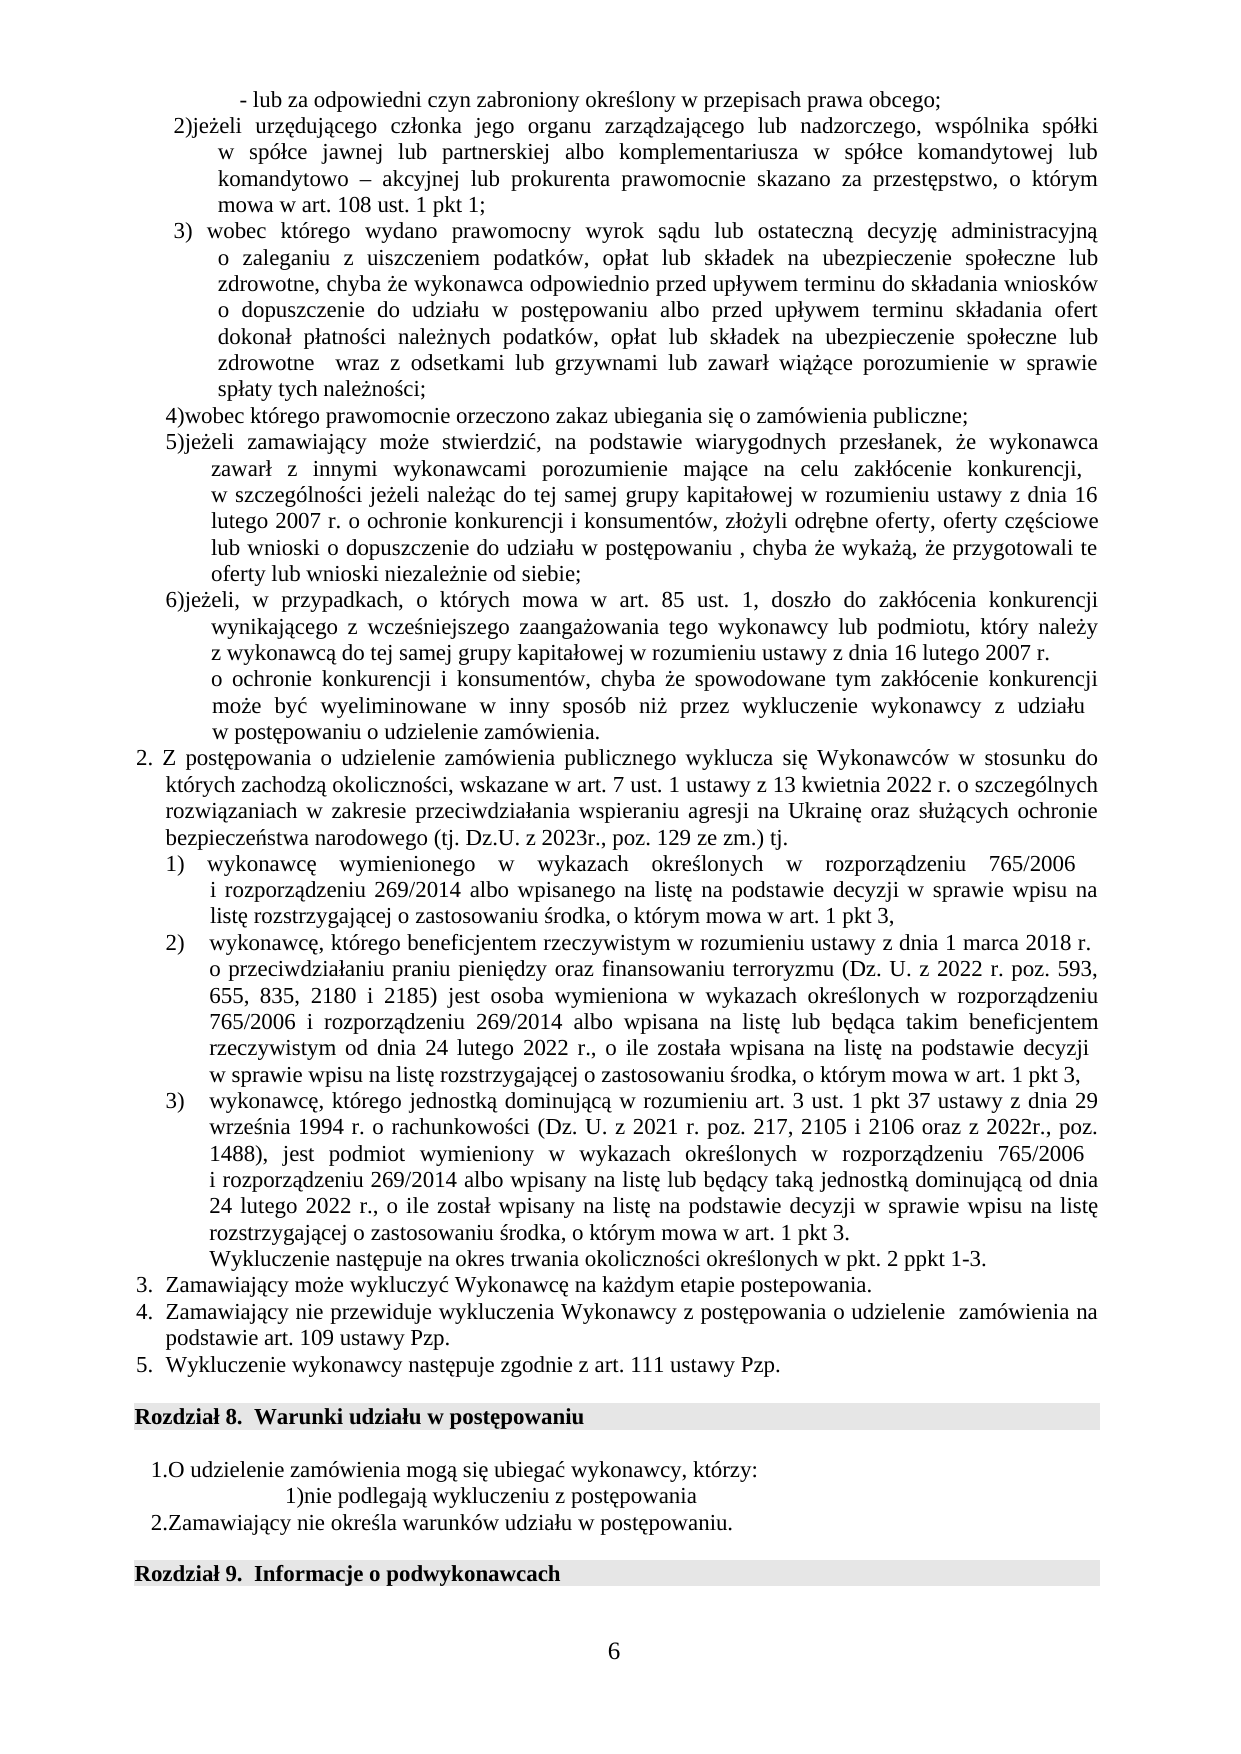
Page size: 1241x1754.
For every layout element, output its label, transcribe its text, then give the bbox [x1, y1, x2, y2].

list O udzielenie zamówienia mogą się ubiegać wykonawcy, którzy: [136, 1456, 1104, 1482]
text 1) wykonawcę wymienionego w wykazach określonych w rozporządzeniu 765/2006 i rozporządzeniu 269/2014 albo wpisanego na listę na podstawie decyzji w sprawie wpisu na listę rozstrzygającej o zastosowaniu środka, o którym mowa w art. 1 pkt 3, [165, 850, 1099, 929]
text 5. Wykluczenie wykonawcy następuje zgodnie z art. 111 ustawy Pzp. [136, 1351, 1099, 1377]
text Rozdział 8. Warunki udziału w postępowaniu [134, 1403, 1100, 1430]
list jeżeli zamawiający może stwierdzić, na podstawie wiarygodnych przesłanek, że wykonawca zawarł z innymi wykonawcami porozumienie mające na celu zakłócenie konkurencji, w szczególności jeżeli należąc do tej samej grupy kapitałowej w rozumieniu ustawy z dnia 16 lutego 2007 r. o ochronie konkurencji i konsumentów, złożyli odrębne oferty, oferty częściowe lub wnioski o dopuszczenie do udziału w postępowaniu , chyba że wykażą, że przygotowali te oferty lub wnioski niezależnie od siebie; [90, 428, 1099, 586]
text o ochronie konkurencji i konsumentów, chyba że spowodowane tym zakłócenie konkurencji może być wyeliminowane w inny sposób niż przez wykluczenie wykonawcy z udziału w postępowaniu o udzielenie zamówienia. [211, 665, 1099, 744]
list jeżeli, w przypadkach, o których mowa w art. 85 ust. 1, doszło do zakłócenia konkurencji wynikającego z wcześniejszego zaangażowania tego wykonawcy lub podmiotu, który należy z wykonawcą do tej samej grupy kapitałowej w rozumieniu ustawy z dnia 16 lutego 2007 r. [90, 586, 1099, 665]
text - lub za odpowiedni czyn zabroniony określony w przepisach prawa obcego; [239, 86, 1099, 112]
text 2. Z postępowania o udzielenie zamówienia publicznego wyklucza się Wykonawców w stosunku do których zachodzą okoliczności, wskazane w art. 7 ust. 1 ustawy z 13 kwietnia 2022 r. o szczególnych rozwiązaniach w zakresie przeciwdziałania wspieraniu agresji na Ukrainę oraz służących ochronie bezpieczeństwa narodowego (tj. Dz.U. z 2023r., poz. 129 ze zm.) tj. [136, 744, 1099, 850]
text 3. Zamawiający może wykluczyć Wykonawcę na każdym etapie postepowania. [136, 1272, 1099, 1298]
list Zamawiający nie określa warunków udziału w postępowaniu. [136, 1509, 1104, 1535]
list nie podlegają wykluczeniu z postępowania [165, 1482, 1104, 1509]
text 3) wykonawcę, którego jednostką dominującą w rozumieniu art. 3 ust. 1 pkt 37 ustawy z dnia 29 września 1994 r. o rachunkowości (Dz. U. z 2021 r. poz. 217, 2105 i 2106 oraz z 2022r., poz. 1488), jest podmiot wymieniony w wykazach określonych w rozporządzeniu 765/2006 i rozporządzeniu 269/2014 albo wpisany na listę lub będący taką jednostką dominującą od dnia 24 lutego 2022 r., o ile został wpisany na listę na podstawie decyzji w sprawie wpisu na listę rozstrzygającej o zastosowaniu środka, o którym mowa w art. 1 pkt 3. [165, 1087, 1099, 1245]
text 2) wykonawcę, którego beneficjentem rzeczywistym w rozumieniu ustawy z dnia 1 marca 2018 r. o przeciwdziałaniu praniu pieniędzy oraz finansowaniu terroryzmu (Dz. U. z 2022 r. poz. 593, 655, 835, 2180 i 2185) jest osoba wymieniona w wykazach określonych w rozporządzeniu 765/2006 i rozporządzeniu 269/2014 albo wpisana na listę lub będąca takim beneficjentem rzeczywistym od dnia 24 lutego 2022 r., o ile została wpisana na listę na podstawie decyzji w sprawie wpisu na listę rozstrzygającej o zastosowaniu środka, o którym mowa w art. 1 pkt 3, [165, 929, 1099, 1087]
text 4. Zamawiający nie przewiduje wykluczenia Wykonawcy z postępowania o udzielenie zamówienia na podstawie art. 109 ustawy Pzp. [136, 1298, 1099, 1351]
text Rozdział 9. Informacje o podwykonawcach [134, 1560, 1100, 1586]
list wobec którego prawomocnie orzeczono zakaz ubiegania się o zamówienia publiczne; [90, 402, 1099, 428]
text Wykluczenie następuje na okres trwania okoliczności określonych w pkt. 2 ppkt 1-3. [165, 1245, 1099, 1272]
list wobec którego wydano prawomocny wyrok sądu lub ostateczną decyzję administracyjną o zaleganiu z uiszczeniem podatków, opłat lub składek na ubezpieczenie społeczne lub zdrowotne, chyba że wykonawca odpowiednio przed upływem terminu do składania wniosków o dopuszczenie do udziału w postępowaniu albo przed upływem terminu składania ofert dokonał płatności należnych podatków, opłat lub składek na ubezpieczenie społeczne lub zdrowotne wraz z odsetkami lub grzywnami lub zawarł wiążące porozumienie w sprawie spłaty tych należności; [92, 217, 1099, 402]
list jeżeli urzędującego członka jego organu zarządzającego lub nadzorczego, wspólnika spółki w spółce jawnej lub partnerskiej albo komplementariusza w spółce komandytowej lub komandytowo – akcyjnej lub prokurenta prawomocnie skazano za przestępstwo, o którym mowa w art. 108 ust. 1 pkt 1; [92, 112, 1099, 217]
